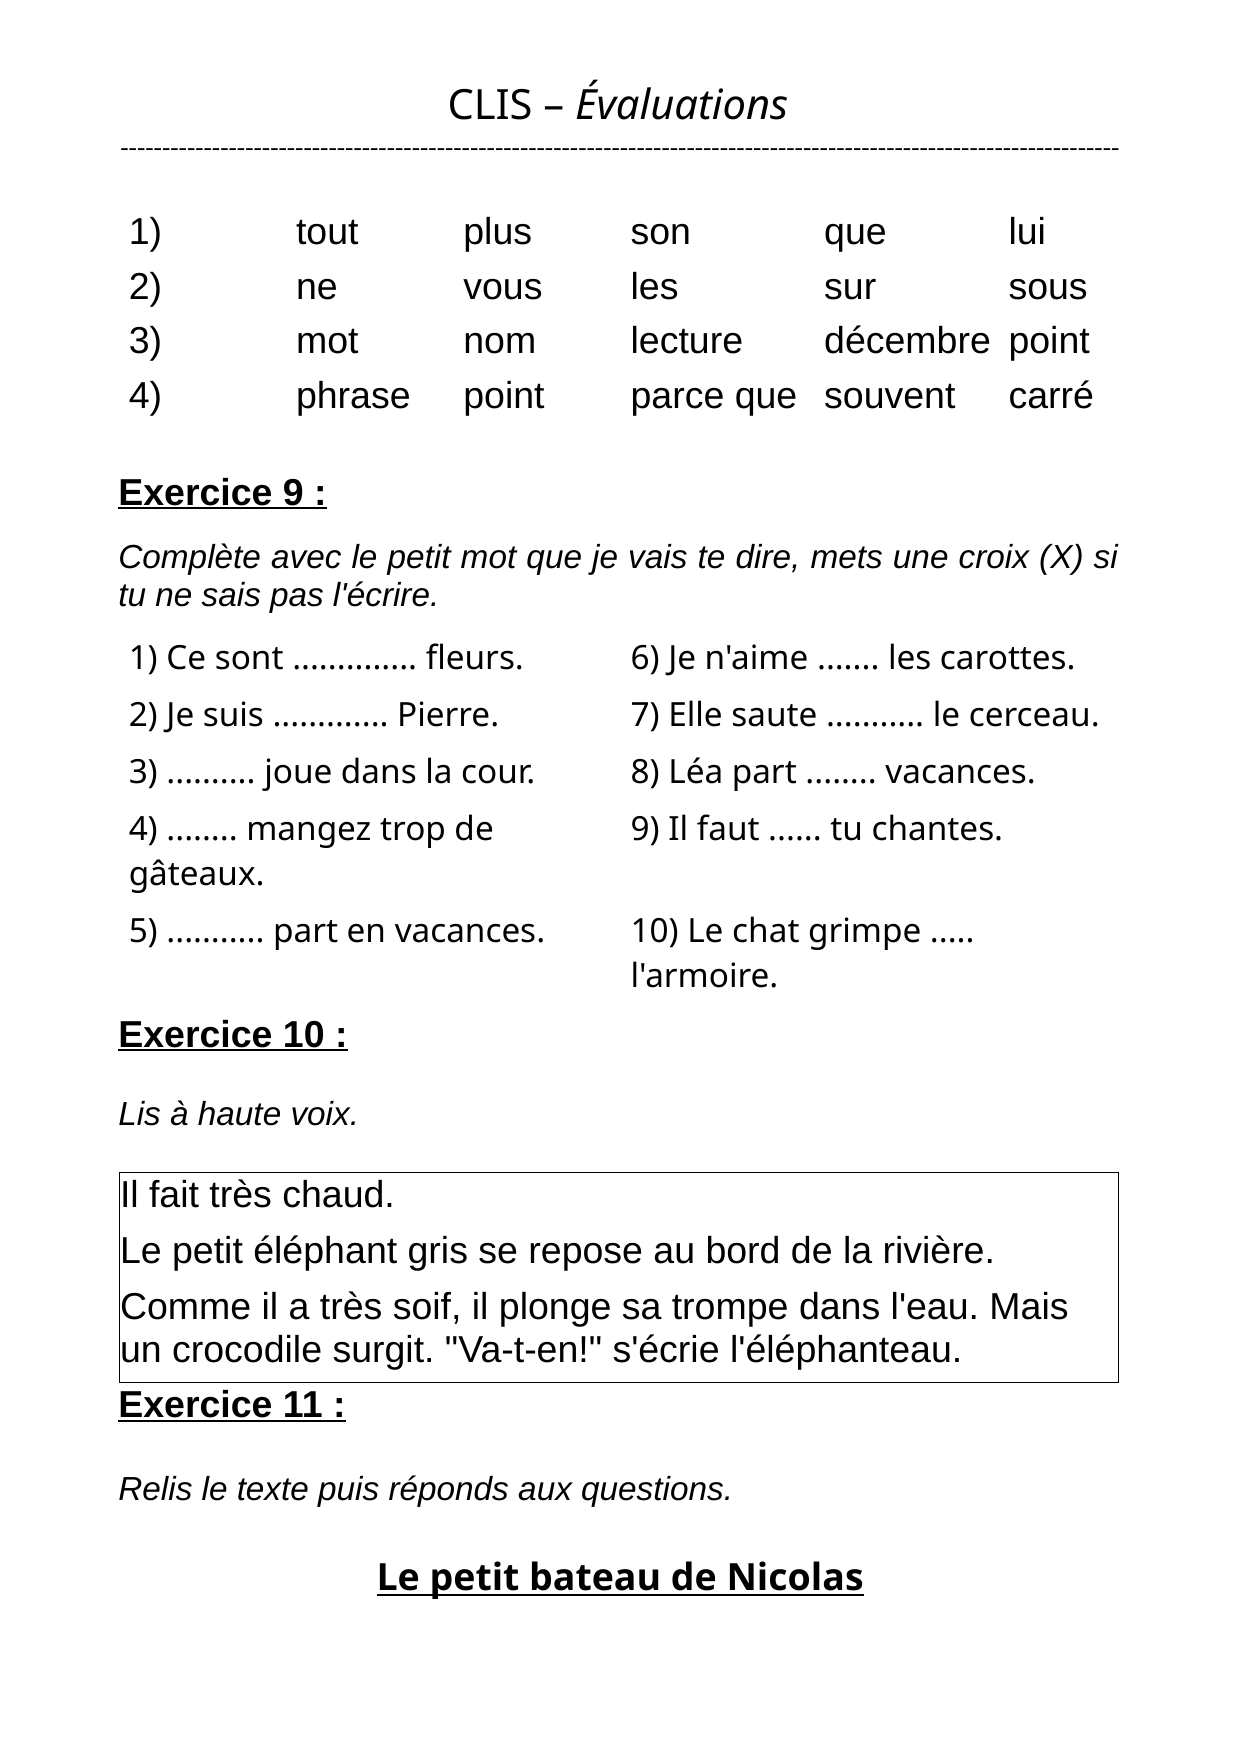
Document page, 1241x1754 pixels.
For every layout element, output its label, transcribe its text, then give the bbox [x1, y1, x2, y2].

table_cell ne [290, 258, 457, 313]
table_cell mot [290, 313, 457, 367]
table_cell point [458, 368, 625, 422]
table_cell 2) [123, 258, 290, 313]
table_cell les [625, 258, 818, 313]
table_cell 3) .......... joue dans la cour. [123, 742, 625, 799]
text Exercice 10 : [118, 1012, 1122, 1055]
text Comme il a très soif, il plonge sa trompe dans l'eau. Mais un crocodile surgit. "Va-t-en!" s'écrie l'éléphanteau. [120, 1284, 1118, 1370]
table_cell 4) ........ mangez trop de gâteaux. [123, 799, 625, 901]
table_cell vous [458, 258, 625, 313]
table_cell 2) Je suis ............. Pierre. [123, 685, 625, 742]
table_cell 9) Il faut ...... tu chantes. [625, 799, 1127, 901]
text Le petit éléphant gris se repose au bord de la rivière. [120, 1228, 1118, 1271]
table_cell parce que [625, 368, 818, 422]
table_cell 8) Léa part ........ vacances. [625, 742, 1127, 799]
table_header plus [458, 204, 625, 258]
table_cell sous [1003, 258, 1127, 313]
text Relis le texte puis réponds aux questions. [118, 1469, 1122, 1507]
table_header lui [1003, 204, 1127, 258]
table_cell souvent [818, 368, 1002, 422]
table_cell 4) [123, 368, 290, 422]
table_cell point [1003, 313, 1127, 367]
table_header que [818, 204, 1002, 258]
table_cell nom [458, 313, 625, 367]
table_header 6) Je n'aime ....... les carottes. [625, 628, 1127, 685]
table_cell 10) Le chat grimpe ..... l'armoire. [625, 901, 1127, 1003]
table_header 1) Ce sont .............. fleurs. [123, 628, 625, 685]
text Complète avec le petit mot que je vais te dire, mets une croix (X) si tu ne sais pas l'écrire. [118, 537, 1122, 614]
table_header tout [290, 204, 457, 258]
table_cell 7) Elle saute ........... le cerceau. [625, 685, 1127, 742]
table_cell lecture [625, 313, 818, 367]
table_cell 3) [123, 313, 290, 367]
table_cell sur [818, 258, 1002, 313]
table_header son [625, 204, 818, 258]
text Exercice 11 : [118, 1175, 1122, 1426]
text Lis à haute voix. [118, 1093, 1122, 1132]
table_cell 5) ........... part en vacances. [123, 901, 625, 1003]
table_cell phrase [290, 368, 457, 422]
table_header 1) [123, 204, 290, 258]
table_cell carré [1003, 368, 1127, 422]
table_cell décembre [818, 313, 1002, 367]
text Exercice 9 : [118, 470, 1122, 513]
text Il fait très chaud. [120, 1173, 1118, 1216]
text Le petit bateau de Nicolas [118, 1551, 1122, 1602]
